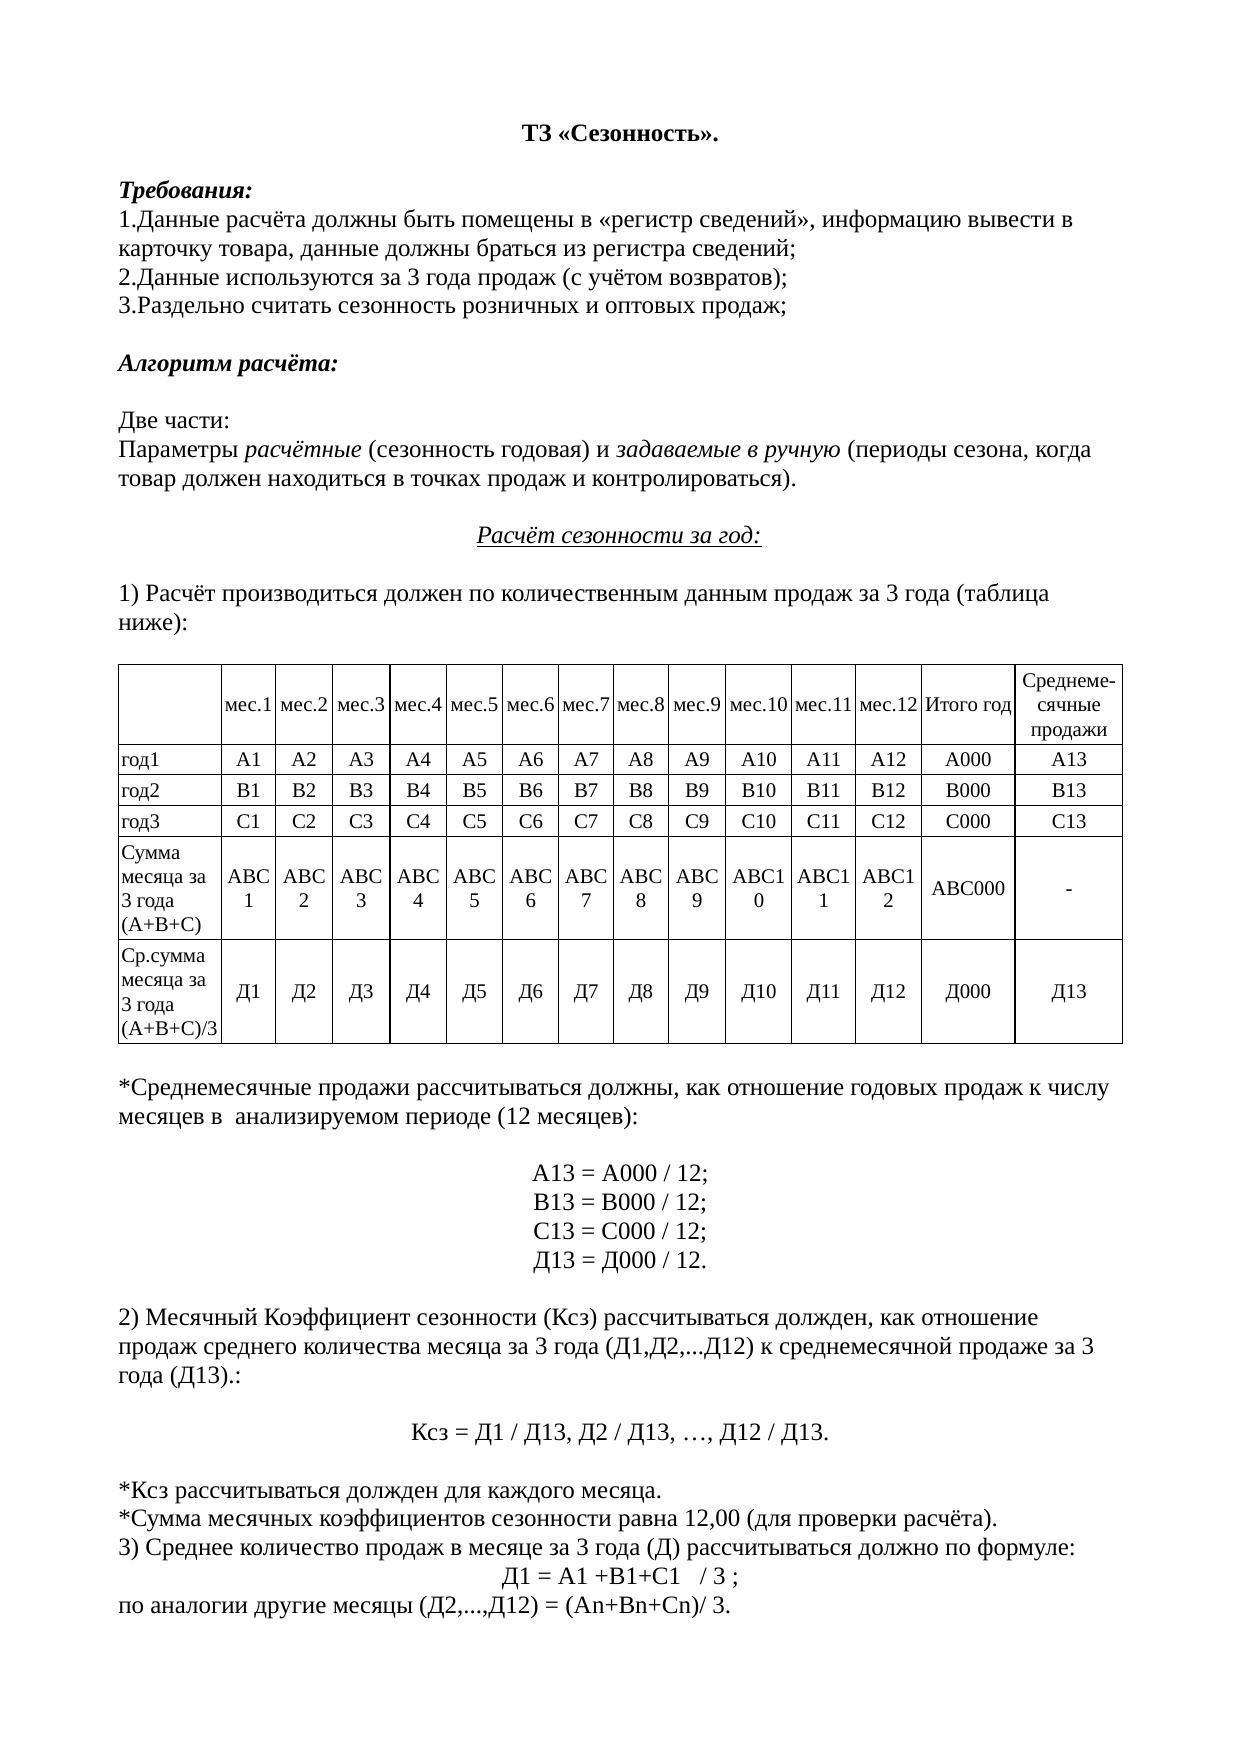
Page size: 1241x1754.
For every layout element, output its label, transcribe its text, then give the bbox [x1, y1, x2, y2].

text Алгоритм расчёта: [118, 348, 1122, 377]
text 2) Месячный Коэффициент сезонности (Ксз) рассчитываться должден, как отношение продаж среднего количества месяца за 3 года (Д1,Д2,...Д12) к среднемесячной продаже за 3 года (Д13).: [118, 1302, 1122, 1388]
text С13 = С000 / 12; [118, 1216, 1122, 1245]
text ТЗ «Сезонность». [118, 118, 1122, 147]
table_cell Д13 [1016, 940, 1122, 1042]
table_cell год1 [119, 745, 221, 774]
table_cell Д12 [856, 940, 921, 1042]
table_cell Д3 [333, 940, 389, 1042]
table_cell С6 [503, 806, 558, 836]
table_cell С10 [726, 806, 791, 836]
table_cell А2 [276, 745, 332, 774]
text по аналогии другие месяцы (Д2,...,Д12) = (Аn+Bn+Cn)/ 3. [118, 1590, 1122, 1618]
table_cell С7 [559, 806, 613, 836]
table_cell АВС9 [669, 837, 725, 939]
table_cell С9 [669, 806, 725, 836]
table_cell С4 [391, 806, 446, 836]
table_cell АВС10 [726, 837, 791, 939]
table_cell В5 [447, 775, 502, 805]
table_cell С12 [856, 806, 921, 836]
table_header мес.1 [222, 665, 275, 743]
table_cell АВС5 [447, 837, 502, 939]
text В13 = В000 / 12; [118, 1187, 1122, 1216]
table_cell В3 [333, 775, 389, 805]
text 1) Расчёт производиться должен по количественным данным продаж за 3 года (таблица ниже): [118, 578, 1122, 636]
table_cell А10 [726, 745, 791, 774]
table_cell А000 [922, 745, 1014, 774]
table_cell А6 [503, 745, 558, 774]
table_cell Д000 [922, 940, 1014, 1042]
table_cell В12 [856, 775, 921, 805]
text Две части: [118, 406, 1122, 434]
table_cell В8 [614, 775, 668, 805]
text *Среднемесячные продажи рассчитываться должны, как отношение годовых продаж к числу месяцев в анализируемом периоде (12 месяцев): [118, 1072, 1122, 1130]
table_cell АВС8 [614, 837, 668, 939]
table_header мес.11 [792, 665, 855, 743]
text 3) Среднее количество продаж в месяце за 3 года (Д) рассчитываться должно по формуле: [118, 1532, 1122, 1561]
table_cell Д6 [503, 940, 558, 1042]
table_cell АВС11 [792, 837, 855, 939]
list Данные используются за 3 года продаж (с учётом возвратов); [118, 262, 1122, 291]
table_cell А11 [792, 745, 855, 774]
table_cell В7 [559, 775, 613, 805]
table_cell год2 [119, 775, 221, 805]
text *Ксз рассчитываться должден для каждого месяца. [118, 1475, 1122, 1503]
text Д13 = Д000 / 12. [118, 1245, 1122, 1273]
table_cell С11 [792, 806, 855, 836]
table_header мес.2 [276, 665, 332, 743]
table_cell АВС1 [222, 837, 275, 939]
table_cell С2 [276, 806, 332, 836]
table_header мес.5 [447, 665, 502, 743]
table_cell С000 [922, 806, 1014, 836]
table_header Среднеме-сячные продажи [1016, 665, 1122, 743]
text Расчёт сезонности за год: [118, 521, 1122, 549]
table_cell АВС6 [503, 837, 558, 939]
table_cell В6 [503, 775, 558, 805]
text А13 = А000 / 12; [118, 1158, 1122, 1187]
text Д1 = А1 +В1+С1 / 3 ; [118, 1561, 1122, 1590]
table_cell Д11 [792, 940, 855, 1042]
table_cell АВС4 [391, 837, 446, 939]
table_cell год3 [119, 806, 221, 836]
table_cell В2 [276, 775, 332, 805]
table_cell В9 [669, 775, 725, 805]
table_cell С13 [1016, 806, 1122, 836]
table_cell Д7 [559, 940, 613, 1042]
table_header мес.8 [614, 665, 668, 743]
table_cell А8 [614, 745, 668, 774]
table_header мес.7 [559, 665, 613, 743]
table_header мес.12 [856, 665, 921, 743]
table_cell А13 [1016, 745, 1122, 774]
table_header мес.10 [726, 665, 791, 743]
list Данные расчёта должны быть помещены в «регистр сведений», информацию вывести в карточку товара, данные должны браться из регистра сведений; [118, 204, 1122, 262]
table_cell А5 [447, 745, 502, 774]
table_cell Д5 [447, 940, 502, 1042]
table_cell С3 [333, 806, 389, 836]
table_cell Д4 [391, 940, 446, 1042]
list Раздельно считать сезонность розничных и оптовых продаж; [118, 291, 1122, 319]
table_cell - [1016, 837, 1122, 939]
table_cell Д8 [614, 940, 668, 1042]
table_header мес.6 [503, 665, 558, 743]
table_cell Д10 [726, 940, 791, 1042]
table_cell АВС000 [922, 837, 1014, 939]
table_cell В11 [792, 775, 855, 805]
table_cell Ср.сумма месяца за 3 года (А+В+С)/3 [119, 940, 221, 1042]
table_cell А4 [391, 745, 446, 774]
table_header мес.9 [669, 665, 725, 743]
table_cell А9 [669, 745, 725, 774]
text Ксз = Д1 / Д13, Д2 / Д13, …, Д12 / Д13. [118, 1417, 1122, 1446]
table_cell АВС2 [276, 837, 332, 939]
table_cell С5 [447, 806, 502, 836]
table_cell В13 [1016, 775, 1122, 805]
table_cell А12 [856, 745, 921, 774]
table_cell В4 [391, 775, 446, 805]
text Параметры расчётные (сезонность годовая) и задаваемые в ручную (периоды сезона, когда товар должен находиться в точках продаж и контролироваться). [118, 434, 1122, 492]
table_cell А3 [333, 745, 389, 774]
table_cell Сумма месяца за 3 года (А+В+С) [119, 837, 221, 939]
table_header Итого год [922, 665, 1014, 743]
table_cell С1 [222, 806, 275, 836]
table_cell Д9 [669, 940, 725, 1042]
table_cell С8 [614, 806, 668, 836]
table_cell Д2 [276, 940, 332, 1042]
text Требования: [118, 176, 1122, 204]
table_header мес.3 [333, 665, 389, 743]
table_cell А1 [222, 745, 275, 774]
table_cell А7 [559, 745, 613, 774]
table_cell Д1 [222, 940, 275, 1042]
table_cell АВС7 [559, 837, 613, 939]
table_header мес.4 [391, 665, 446, 743]
table_cell В10 [726, 775, 791, 805]
text *Сумма месячных коэффициентов сезонности равна 12,00 (для проверки расчёта). [118, 1503, 1122, 1532]
table_cell В1 [222, 775, 275, 805]
table_cell АВС12 [856, 837, 921, 939]
table_cell АВС3 [333, 837, 389, 939]
table_header [119, 665, 221, 743]
table_cell В000 [922, 775, 1014, 805]
